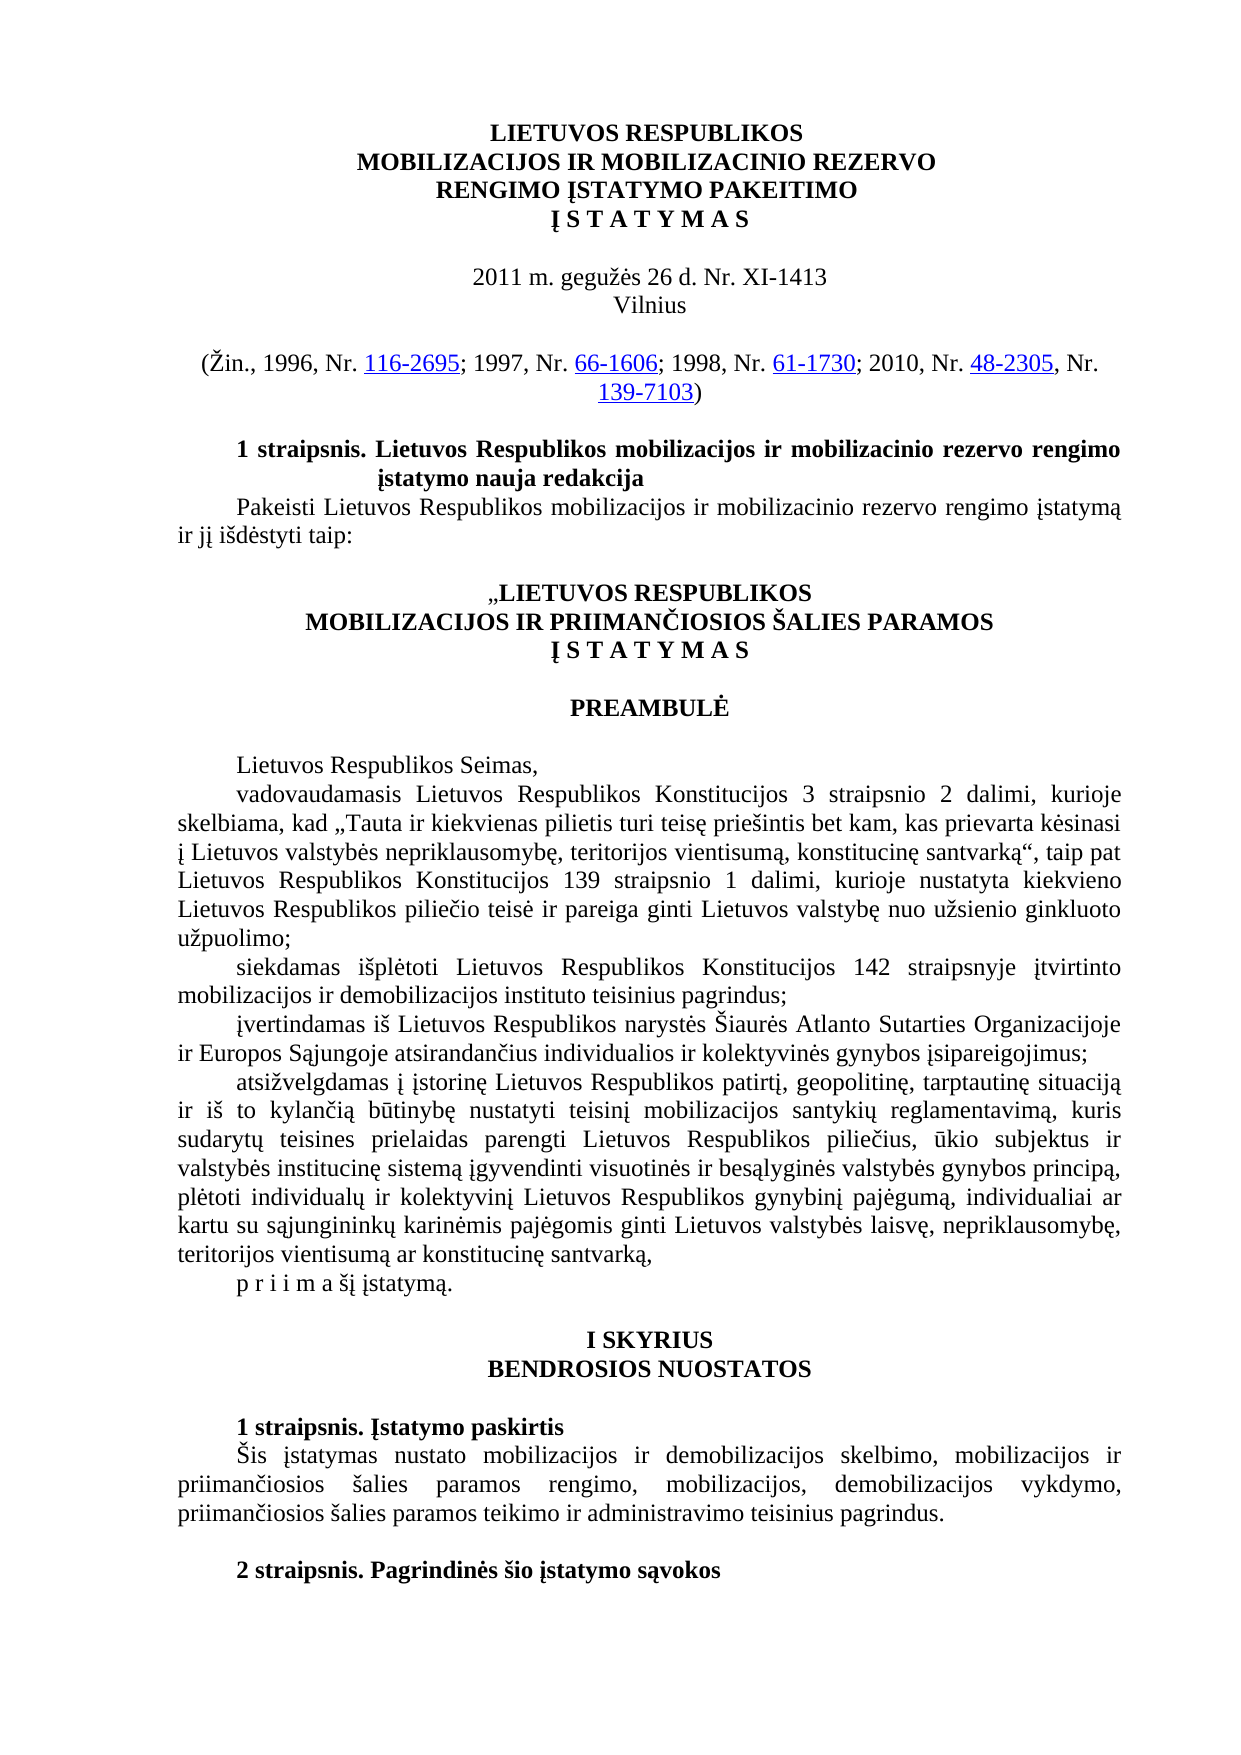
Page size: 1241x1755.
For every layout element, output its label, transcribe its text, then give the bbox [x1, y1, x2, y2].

text MOBILIZACIJOS IR MOBILIZACINIO REZERVO RENGIMO ĮSTATYMO PAKEITIMO [177, 147, 1122, 204]
text Lietuvos Respublikos Seimas, [177, 751, 1122, 779]
text įvertindamas iš Lietuvos Respublikos narystės Šiaurės Atlanto Sutarties Organizacijoje ir Europos Sąjungoje atsirandančius individualios ir kolektyvinės gynybos įsipareigojimus; [177, 1009, 1122, 1067]
text siekdamas išplėtoti Lietuvos Respublikos Konstitucijos 142 straipsnyje įtvirtinto mobilizacijos ir demobilizacijos instituto teisinius pagrindus; [177, 952, 1122, 1009]
text I SKYRIUS [177, 1326, 1122, 1354]
text vadovaudamasis Lietuvos Respublikos Konstitucijos 3 straipsnio 2 dalimi, kurioje skelbiama, kad „Tauta ir kiekvienas pilietis turi teisę priešintis bet kam, kas prievarta kėsinasi į Lietuvos valstybės nepriklausomybę, teritorijos vientisumą, konstitucinę santvarką“, taip pat Lietuvos Respublikos Konstitucijos 139 straipsnio 1 dalimi, kurioje nustatyta kiekvieno Lietuvos Respublikos piliečio teisė ir pareiga ginti Lietuvos valstybę nuo užsienio ginkluoto užpuolimo; [177, 779, 1122, 952]
text PREAMBULĖ [177, 693, 1122, 722]
text BENDROSIOS NUOSTATOS [177, 1354, 1122, 1383]
text atsižvelgdamas į įstorinę Lietuvos Respublikos patirtį, geopolitinę, tarptautinę situaciją ir iš to kylančią būtinybę nustatyti teisinį mobilizacijos santykių reglamentavimą, kuris sudarytų teisines prielaidas parengti Lietuvos Respublikos piliečius, ūkio subjektus ir valstybės institucinę sistemą įgyvendinti visuotinės ir besąlyginės valstybės gynybos principą, plėtoti individualų ir kolektyvinį Lietuvos Respublikos gynybinį pajėgumą, individualiai ar kartu su sąjungininkų karinėmis pajėgomis ginti Lietuvos valstybės laisvę, nepriklausomybę, teritorijos vientisumą ar konstitucinę santvarką, [177, 1067, 1122, 1268]
text „LIETUVOS RESPUBLIKOS [177, 578, 1122, 607]
text ĮSTATYMAS [177, 636, 1122, 664]
text Pakeisti Lietuvos Respublikos mobilizacijos ir mobilizacinio rezervo rengimo įstatymą ir jį išdėstyti taip: [177, 492, 1122, 549]
text MOBILIZACIJOS IR PRIIMANČIOSIOS ŠALIES PARAMOS [177, 607, 1122, 636]
text LIETUVOS RESPUBLIKOS [177, 118, 1122, 147]
text 1 straipsnis. Lietuvos Respublikos mobilizacijos ir mobilizacinio rezervo rengimo įstatymo nauja redakcija [236, 434, 1122, 492]
text 2011 m. gegužės 26 d. Nr. XI-1413 [177, 262, 1122, 291]
text 1 straipsnis. Įstatymo paskirtis [177, 1412, 1122, 1441]
text Vilnius [177, 291, 1122, 319]
text (Žin., 1996, Nr. 116-2695; 1997, Nr. 66-1606; 1998, Nr. 61-1730; 2010, Nr. 48-2305, Nr. 139-7103) [177, 348, 1122, 406]
text ĮSTATYMAS [177, 204, 1122, 233]
text Šis įstatymas nustato mobilizacijos ir demobilizacijos skelbimo, mobilizacijos ir priimančiosios šalies paramos rengimo, mobilizacijos, demobilizacijos vykdymo, priimančiosios šalies paramos teikimo ir administravimo teisinius pagrindus. [177, 1441, 1122, 1527]
text p r i i m a šį įstatymą. [177, 1268, 1122, 1297]
text 2 straipsnis. Pagrindinės šio įstatymo sąvokos [177, 1556, 1122, 1584]
